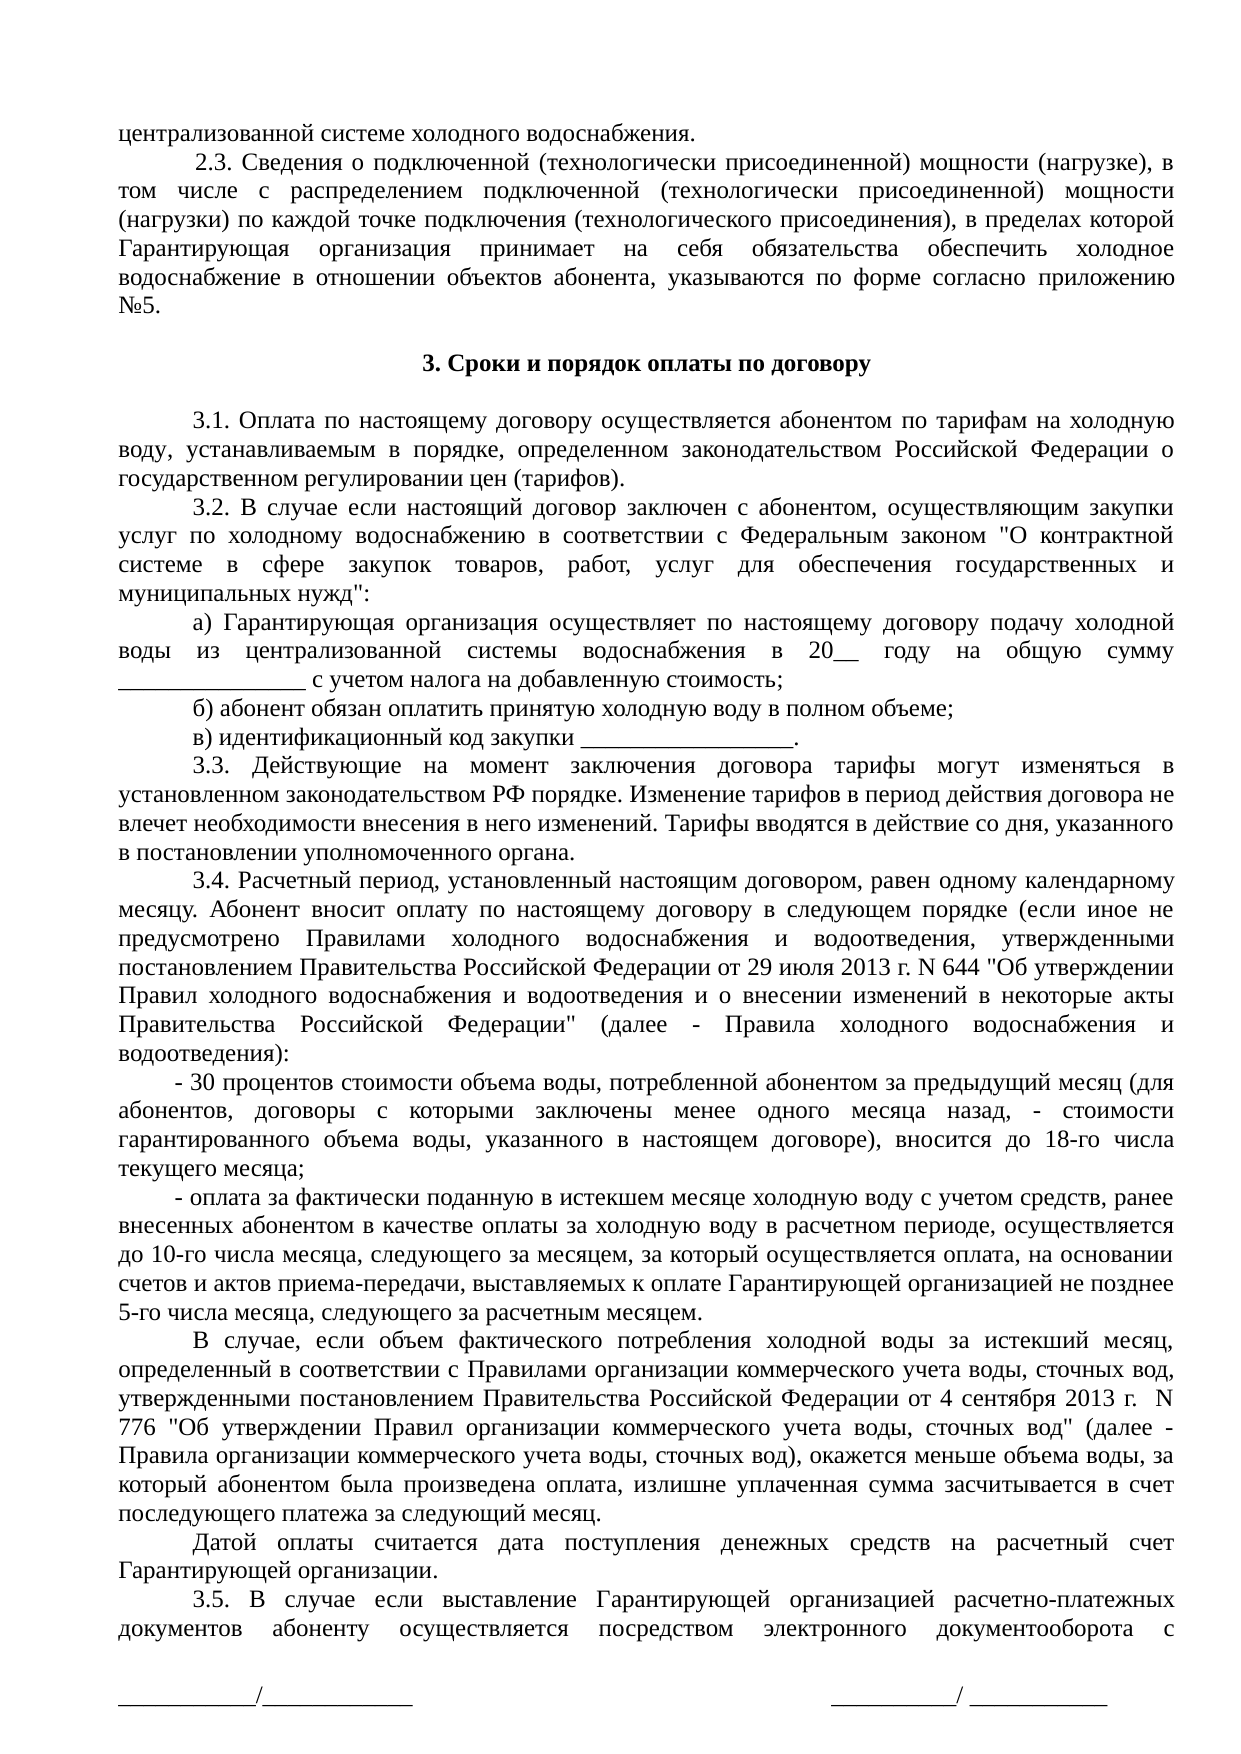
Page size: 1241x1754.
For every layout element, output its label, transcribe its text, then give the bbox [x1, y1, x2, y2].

text - 30 процентов стоимости объема воды, потребленной абонентом за предыдущий месяц (для абонентов, договоры с которыми заключены менее одного месяца назад, - стоимости гарантированного объема воды, указанного в настоящем договоре), вносится до 18-го числа текущего месяца; [118, 1067, 1175, 1182]
text 3.5. В случае если выставление Гарантирующей организацией расчетно-платежных документов абоненту осуществляется посредством электронного документооборота с [118, 1584, 1175, 1642]
text 3.2. В случае если настоящий договор заключен с абонентом, осуществляющим закупки услуг по холодному водоснабжению в соответствии с Федеральным законом "О контрактной системе в сфере закупок товаров, работ, услуг для обеспечения государственных и муниципальных нужд": [118, 492, 1175, 607]
text Датой оплаты считается дата поступления денежных средств на расчетный счет Гарантирующей организации. [118, 1527, 1175, 1584]
text 2.3. Сведения о подключенной (технологически присоединенной) мощности (нагрузке), в том числе с распределением подключенной (технологически присоединенной) мощности (нагрузки) по каждой точке подключения (технологического присоединения), в пределах которой Гарантирующая организация принимает на себя обязательства обеспечить холодное водоснабжение в отношении объектов абонента, указываются по форме согласно приложению №5. [118, 147, 1175, 319]
text 3. Сроки и порядок оплаты по договору [118, 348, 1175, 377]
text в) идентификационный код закупки _________________. [118, 722, 1175, 751]
text 3.3. Действующие на момент заключения договора тарифы могут изменяться в установленном законодательством РФ порядке. Изменение тарифов в период действия договора не влечет необходимости внесения в него изменений. Тарифы вводятся в действие со дня, указанного в постановлении уполномоченного органа. [118, 751, 1175, 866]
text б) абонент обязан оплатить принятую холодную воду в полном объеме; [118, 693, 1175, 722]
text - оплата за фактически поданную в истекшем месяце холодную воду с учетом средств, ранее внесенных абонентом в качестве оплаты за холодную воду в расчетном периоде, осуществляется до 10-го числа месяца, следующего за месяцем, за который осуществляется оплата, на основании счетов и актов приема-передачи, выставляемых к оплате Гарантирующей организацией не позднее 5-го числа месяца, следующего за расчетным месяцем. [118, 1182, 1175, 1326]
text а) Гарантирующая организация осуществляет по настоящему договору подачу холодной воды из централизованной системы водоснабжения в 20__ году на общую сумму _______________ с учетом налога на добавленную стоимость; [118, 607, 1175, 693]
text 3.1. Оплата по настоящему договору осуществляется абонентом по тарифам на холодную воду, устанавливаемым в порядке, определенном законодательством Российской Федерации о государственном регулировании цен (тарифов). [118, 406, 1175, 492]
text В случае, если объем фактического потребления холодной воды за истекший месяц, определенный в соответствии с Правилами организации коммерческого учета воды, сточных вод, утвержденными постановлением Правительства Российской Федерации от 4 сентября 2013 г. N 776 "Об утверждении Правил организации коммерческого учета воды, сточных вод" (далее - Правила организации коммерческого учета воды, сточных вод), окажется меньше объема воды, за который абонентом была произведена оплата, излишне уплаченная сумма засчитывается в счет последующего платежа за следующий месяц. [118, 1326, 1175, 1527]
text централизованной системе холодного водоснабжения. [118, 118, 1175, 147]
text 3.4. Расчетный период, установленный настоящим договором, равен одному календарному месяцу. Абонент вносит оплату по настоящему договору в следующем порядке (если иное не предусмотрено Правилами холодного водоснабжения и водоотведения, утвержденными постановлением Правительства Российской Федерации от 29 июля 2013 г. N 644 "Об утверждении Правил холодного водоснабжения и водоотведения и о внесении изменений в некоторые акты Правительства Российской Федерации" (далее - Правила холодного водоснабжения и водоотведения): [118, 866, 1175, 1067]
